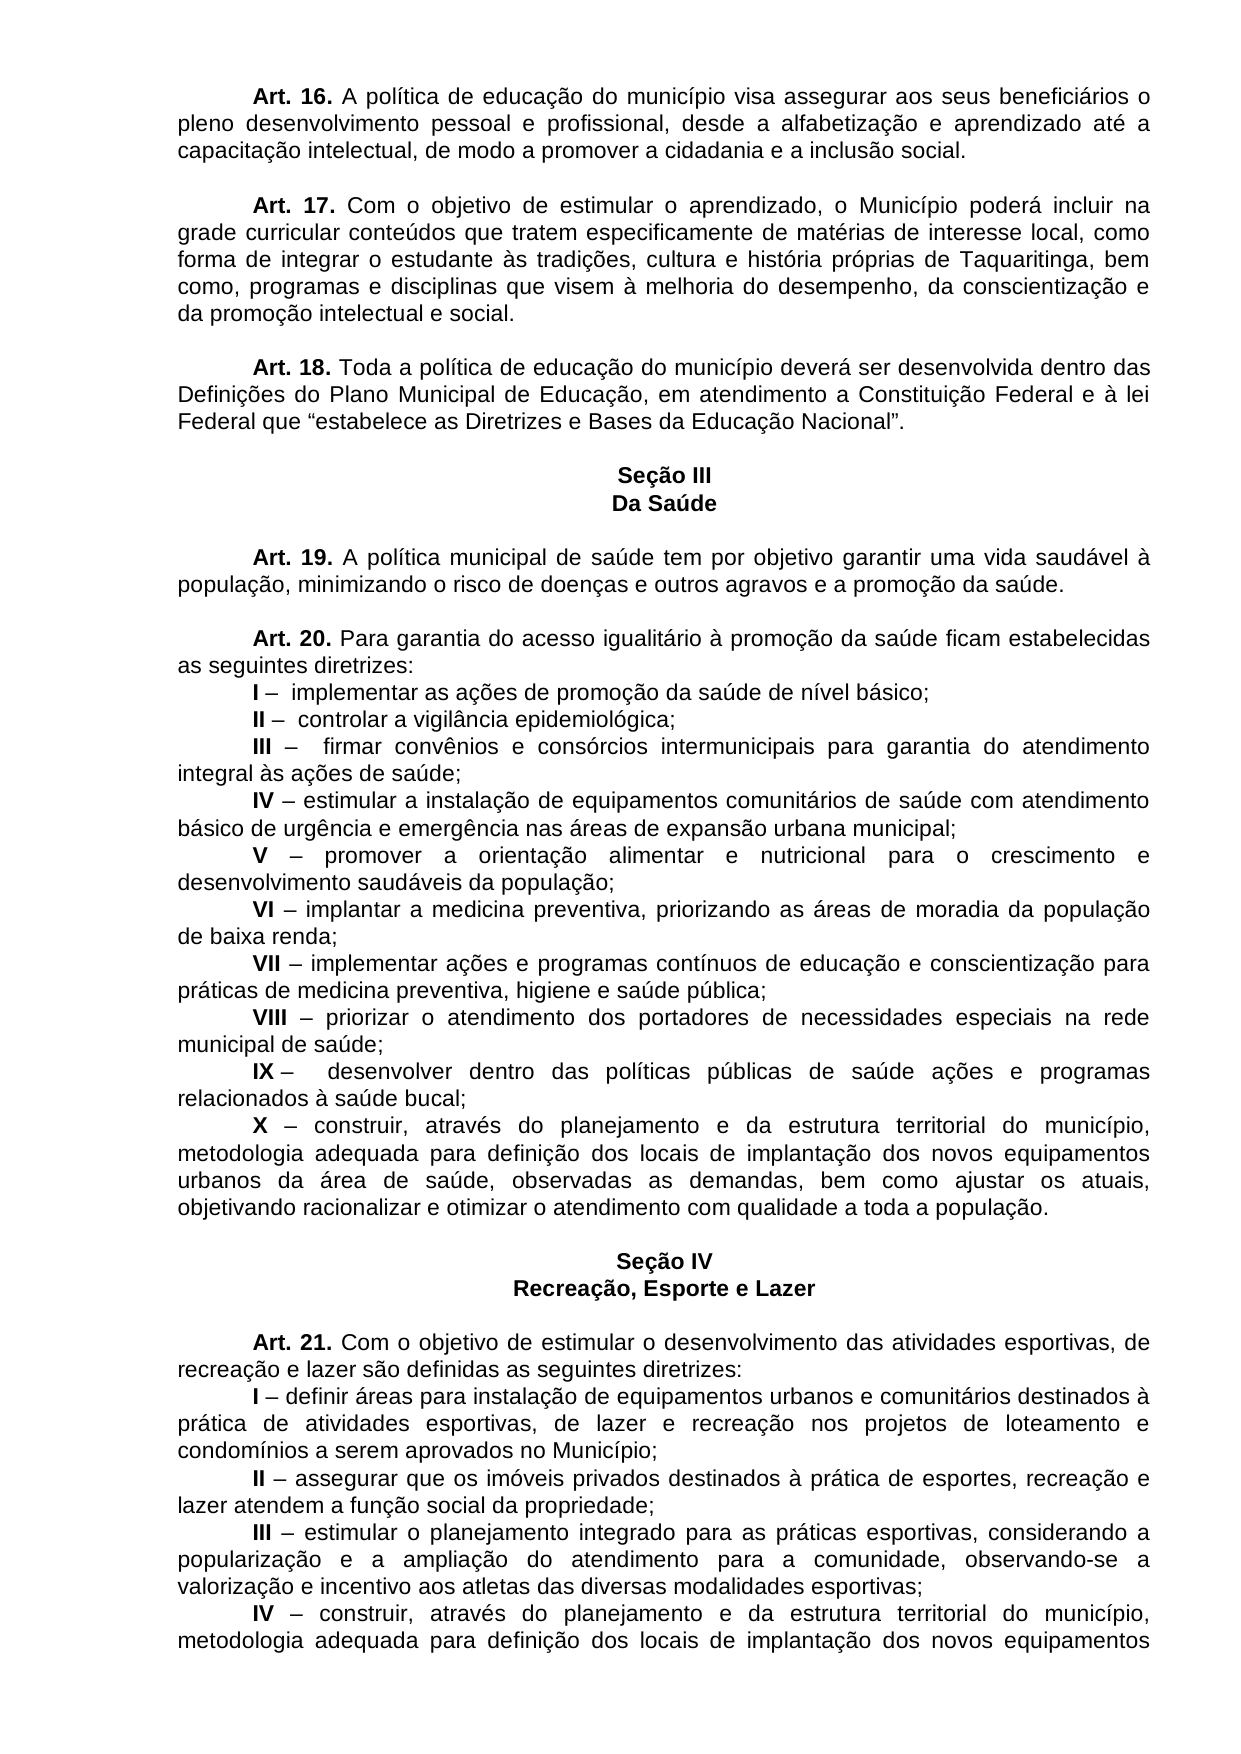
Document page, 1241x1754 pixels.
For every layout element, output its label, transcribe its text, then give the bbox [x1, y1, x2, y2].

text Art. 18. Toda a política de educação do município deverá ser desenvolvida dentro das Definições do Plano Municipal de Educação, em atendimento a Constituição Federal e à lei Federal que “estabelece as Diretrizes e Bases da Educação Nacional”. [177, 353, 1152, 435]
text Art. 19. A política municipal de saúde tem por objetivo garantir uma vida saudável à população, minimizando o risco de doenças e outros agravos e a promoção da saúde. [177, 543, 1152, 597]
text II – assegurar que os imóveis privados destinados à prática de esportes, recreação e lazer atendem a função social da propriedade; [177, 1464, 1152, 1518]
text I – definir áreas para instalação de equipamentos urbanos e comunitários destinados à prática de atividades esportivas, de lazer e recreação nos projetos de loteamento e condomínios a serem aprovados no Município; [177, 1383, 1152, 1464]
text Da Saúde [177, 489, 1152, 516]
text Art. 17. Com o objetivo de estimular o aprendizado, o Município poderá incluir na grade curricular conteúdos que tratem especificamente de matérias de interesse local, como forma de integrar o estudante às tradições, cultura e história próprias de Taquaritinga, bem como, programas e disciplinas que visem à melhoria do desempenho, da conscientização e da promoção intelectual e social. [177, 191, 1152, 326]
text Recreação, Esporte e Lazer [177, 1274, 1152, 1301]
text Seção III [177, 462, 1152, 489]
text V – promover a orientação alimentar e nutricional para o crescimento e desenvolvimento saudáveis da população; [177, 841, 1152, 895]
text Seção IV [177, 1247, 1152, 1274]
text Art. 20. Para garantia do acesso igualitário à promoção da saúde ficam estabelecidas as seguintes diretrizes: [177, 624, 1152, 678]
text X – construir, através do planejamento e da estrutura territorial do município, metodologia adequada para definição dos locais de implantação dos novos equipamentos urbanos da área de saúde, observadas as demandas, bem como ajustar os atuais, objetivando racionalizar e otimizar o atendimento com qualidade a toda a população. [177, 1112, 1152, 1220]
text III – firmar convênios e consórcios intermunicipais para garantia do atendimento integral às ações de saúde; [177, 733, 1152, 787]
text I – implementar as ações de promoção da saúde de nível básico; [177, 678, 1152, 706]
text Art. 21. Com o objetivo de estimular o desenvolvimento das atividades esportivas, de recreação e lazer são definidas as seguintes diretrizes: [177, 1328, 1152, 1383]
text VII – implementar ações e programas contínuos de educação e conscientização para práticas de medicina preventiva, higiene e saúde pública; [177, 949, 1152, 1003]
text IV – estimular a instalação de equipamentos comunitários de saúde com atendimento básico de urgência e emergência nas áreas de expansão urbana municipal; [177, 787, 1152, 841]
text VIII – priorizar o atendimento dos portadores de necessidades especiais na rede municipal de saúde; [177, 1003, 1152, 1058]
text III – estimular o planejamento integrado para as práticas esportivas, considerando a popularização e a ampliação do atendimento para a comunidade, observando-se a valorização e incentivo aos atletas das diversas modalidades esportivas; [177, 1518, 1152, 1599]
text IX – desenvolver dentro das políticas públicas de saúde ações e programas relacionados à saúde bucal; [177, 1058, 1152, 1112]
text VI – implantar a medicina preventiva, priorizando as áreas de moradia da população de baixa renda; [177, 895, 1152, 949]
text II – controlar a vigilância epidemiológica; [177, 706, 1152, 733]
text Art. 16. A política de educação do município visa assegurar aos seus beneficiários o pleno desenvolvimento pessoal e profissional, desde a alfabetização e aprendizado até a capacitação intelectual, de modo a promover a cidadania e a inclusão social. [177, 83, 1152, 164]
text IV – construir, através do planejamento e da estrutura territorial do município, metodologia adequada para definição dos locais de implantação dos novos equipamentos [177, 1599, 1152, 1653]
